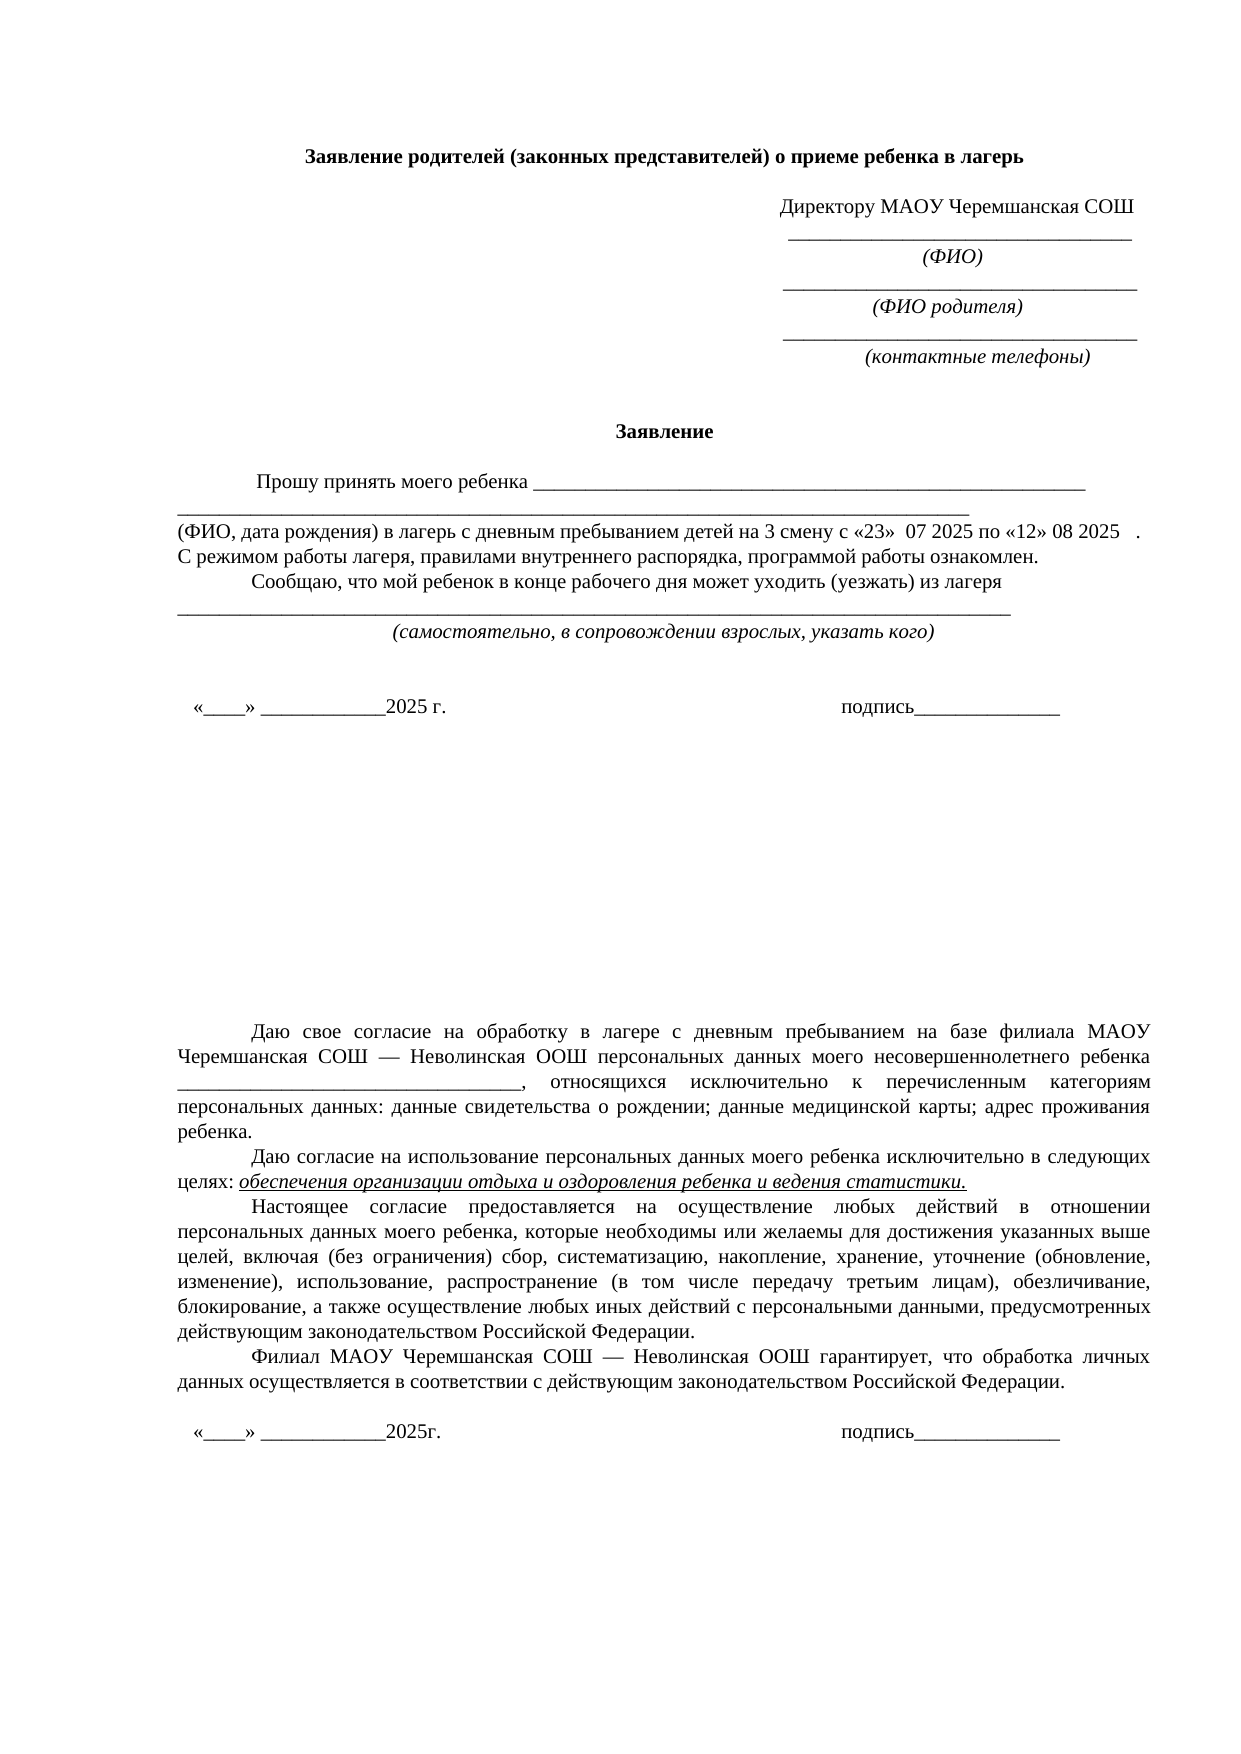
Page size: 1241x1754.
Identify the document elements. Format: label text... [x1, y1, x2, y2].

text ____________________________________________________________________________ [177, 493, 1152, 518]
text (ФИО) [177, 243, 1152, 268]
text (ФИО родителя) [767, 293, 1152, 318]
text Филиал МАОУ Черемшанская СОШ — Неволинская ООШ гарантирует, что обработка личных данных осуществляется в соответствии с действующим законодательством Российской Федерации. [177, 1343, 1152, 1393]
text С режимом работы лагеря, правилами внутреннего распорядка, программой работы ознакомлен. [177, 543, 1152, 568]
text «____» ____________2025г. подпись______________ [177, 1418, 1152, 1443]
text __________________________________ [767, 318, 1152, 343]
text (самостоятельно, в сопровождении взрослых, указать кого) [177, 618, 1152, 643]
text «____» ____________2025 г. подпись______________ [177, 693, 1152, 718]
text Директору МАОУ Черемшанская СОШ [693, 193, 1152, 218]
text (контактные телефоны) [177, 343, 1152, 368]
text __________________________________ [693, 268, 1152, 293]
text Даю свое согласие на обработку в лагере с дневным пребыванием на базе филиала МАОУ Черемшанская СОШ — Неволинская ООШ персональных данных моего несовершеннолетнего ребенка _________________________________, относящихся исключительно к перечисленным категориям персональных данных: данные свидетельства о рождении; данные медицинской карты; адрес проживания ребенка. [177, 1018, 1152, 1143]
text (ФИО, дата рождения) в лагерь с дневным пребыванием детей на 3 смену с «23» 07 2025 по «12» 08 2025 . [177, 518, 1152, 543]
text Даю согласие на использование персональных данных моего ребенка исключительно в следующих целях: обеспечения организации отдыха и оздоровления ребенка и ведения статистики. [177, 1143, 1152, 1193]
text Прошу принять моего ребенка _____________________________________________________ [177, 468, 1152, 493]
text Заявление [177, 418, 1152, 443]
text Настоящее согласие предоставляется на осуществление любых действий в отношении персональных данных моего ребенка, которые необходимы или желаемы для достижения указанных выше целей, включая (без ограничения) сбор, систематизацию, накопление, хранение, уточнение (обновление, изменение), использование, распространение (в том числе передачу третьим лицам), обезличивание, блокирование, а также осуществление любых иных действий с персональными данными, предусмотренных действующим законодательством Российской Федерации. [177, 1193, 1152, 1343]
text Заявление родителей (законных представителей) о приеме ребенка в лагерь [177, 143, 1152, 168]
text Сообщаю, что мой ребенок в конце рабочего дня может уходить (уезжать) из лагеря ________________________________________________________________________________ [177, 568, 1152, 618]
text _________________________________ [693, 218, 1152, 243]
